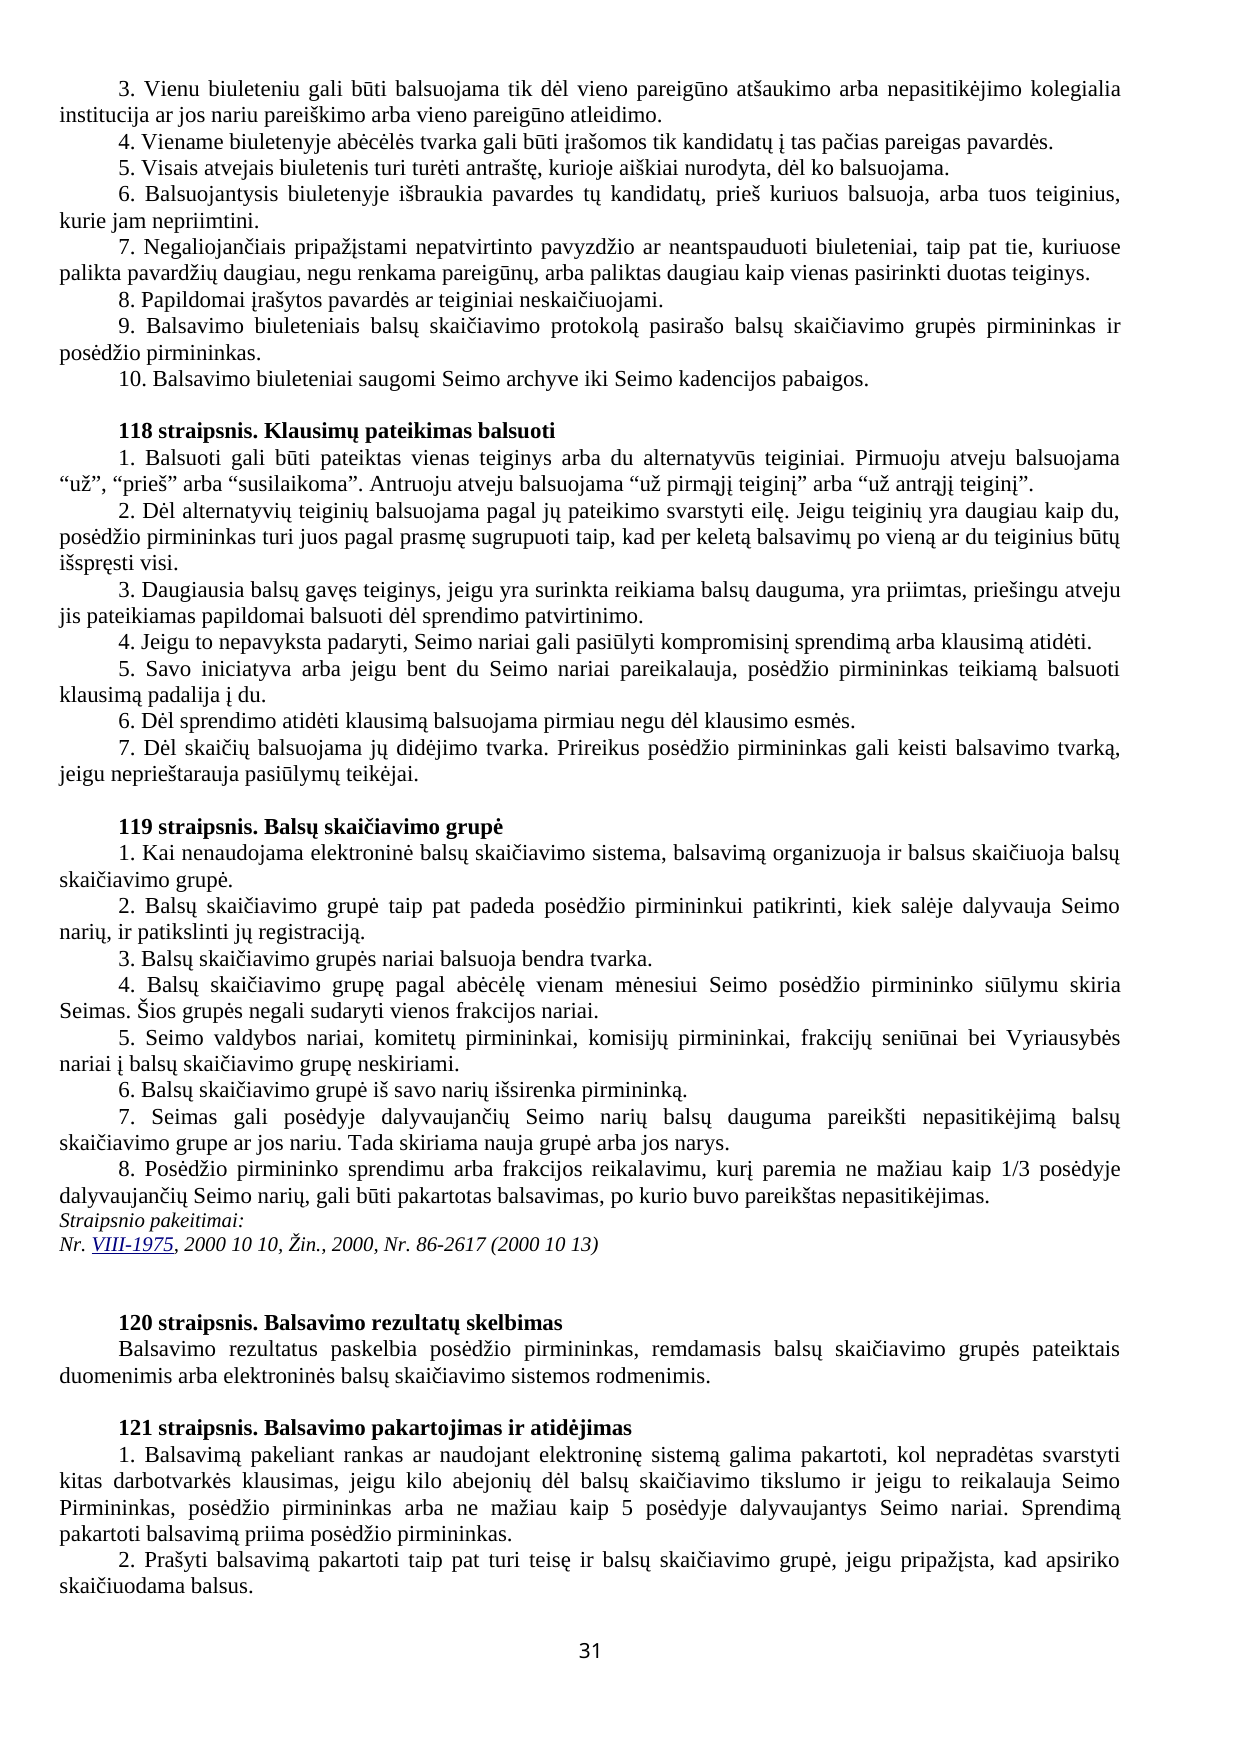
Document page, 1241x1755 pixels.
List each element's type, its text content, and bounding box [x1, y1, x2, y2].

text 5. Visais atvejais biuletenis turi turėti antraštę, kurioje aiškiai nurodyta, dėl ko balsuojama. [59, 154, 1122, 180]
text 2. Balsų skaičiavimo grupė taip pat padeda posėdžio pirmininkui patikrinti, kiek salėje dalyvauja Seimo narių, ir patikslinti jų registraciją. [59, 892, 1122, 945]
text 5. Savo iniciatyva arba jeigu bent du Seimo nariai pareikalauja, posėdžio pirmininkas teikiamą balsuoti klausimą padalija į du. [59, 655, 1122, 707]
text 6. Dėl sprendimo atidėti klausimą balsuojama pirmiau negu dėl klausimo esmės. [59, 707, 1122, 734]
text 3. Daugiausia balsų gavęs teiginys, jeigu yra surinkta reikiama balsų dauguma, yra priimtas, priešingu atveju jis pateikiamas papildomai balsuoti dėl sprendimo patvirtinimo. [59, 576, 1122, 628]
text 2. Dėl alternatyvių teiginių balsuojama pagal jų pateikimo svarstyti eilę. Jeigu teiginių yra daugiau kaip du, posėdžio pirmininkas turi juos pagal prasmę sugrupuoti taip, kad per keletą balsavimų po vieną ar du teiginius būtų išspręsti visi. [59, 497, 1122, 576]
text 118 straipsnis. Klausimų pateikimas balsuoti [59, 418, 1122, 444]
text 7. Negaliojančiais pripažįstami nepatvirtinto pavyzdžio ar neantspauduoti biuleteniai, taip pat tie, kuriuose palikta pavardžių daugiau, negu renkama pareigūnų, arba paliktas daugiau kaip vienas pasirinkti duotas teiginys. [59, 233, 1122, 286]
text 5. Seimo valdybos nariai, komitetų pirmininkai, komisijų pirmininkai, frakcijų seniūnai bei Vyriausybės nariai į balsų skaičiavimo grupę neskiriami. [59, 1024, 1122, 1076]
text 7. Seimas gali posėdyje dalyvaujančių Seimo narių balsų dauguma pareikšti nepasitikėjimą balsų skaičiavimo grupe ar jos nariu. Tada skiriama nauja grupė arba jos narys. [59, 1103, 1122, 1156]
text 4. Viename biuletenyje abėcėlės tvarka gali būti įrašomos tik kandidatų į tas pačias pareigas pavardės. [59, 128, 1122, 154]
text 3. Vienu biuleteniu gali būti balsuojama tik dėl vieno pareigūno atšaukimo arba nepasitikėjimo kolegialia institucija ar jos nariu pareiškimo arba vieno pareigūno atleidimo. [59, 75, 1122, 128]
text 9. Balsavimo biuleteniais balsų skaičiavimo protokolą pasirašo balsų skaičiavimo grupės pirmininkas ir posėdžio pirmininkas. [59, 312, 1122, 365]
text 1. Balsuoti gali būti pateiktas vienas teiginys arba du alternatyvūs teiginiai. Pirmuoju atveju balsuojama “už”, “prieš” arba “susilaikoma”. Antruoju atveju balsuojama “už pirmąjį teiginį” arba “už antrąjį teiginį”. [59, 444, 1122, 497]
text 121 straipsnis. Balsavimo pakartojimas ir atidėjimas [59, 1414, 1122, 1441]
text Straipsnio pakeitimai: [59, 1208, 1122, 1232]
text Balsavimo rezultatus paskelbia posėdžio pirmininkas, remdamasis balsų skaičiavimo grupės pateiktais duomenimis arba elektroninės balsų skaičiavimo sistemos rodmenimis. [59, 1335, 1122, 1388]
text 8. Posėdžio pirmininko sprendimu arba frakcijos reikalavimu, kurį paremia ne mažiau kaip 1/3 posėdyje dalyvaujančių Seimo narių, gali būti pakartotas balsavimas, po kurio buvo pareikštas nepasitikėjimas. [59, 1156, 1122, 1208]
text 120 straipsnis. Balsavimo rezultatų skelbimas [59, 1309, 1122, 1335]
text 3. Balsų skaičiavimo grupės nariai balsuoja bendra tvarka. [59, 945, 1122, 971]
text 8. Papildomai įrašytos pavardės ar teiginiai neskaičiuojami. [59, 286, 1122, 312]
text 4. Jeigu to nepavyksta padaryti, Seimo nariai gali pasiūlyti kompromisinį sprendimą arba klausimą atidėti. [59, 628, 1122, 655]
text 7. Dėl skaičių balsuojama jų didėjimo tvarka. Prireikus posėdžio pirmininkas gali keisti balsavimo tvarką, jeigu neprieštarauja pasiūlymų teikėjai. [59, 734, 1122, 787]
text 6. Balsuojantysis biuletenyje išbraukia pavardes tų kandidatų, prieš kuriuos balsuoja, arba tuos teiginius, kurie jam nepriimtini. [59, 180, 1122, 233]
text Nr. VIII-1975, 2000 10 10, Žin., 2000, Nr. 86-2617 (2000 10 13) [59, 1232, 1122, 1256]
text 1. Kai nenaudojama elektroninė balsų skaičiavimo sistema, balsavimą organizuoja ir balsus skaičiuoja balsų skaičiavimo grupė. [59, 839, 1122, 892]
text 119 straipsnis. Balsų skaičiavimo grupė [59, 813, 1122, 839]
text 10. Balsavimo biuleteniai saugomi Seimo archyve iki Seimo kadencijos pabaigos. [59, 365, 1122, 391]
text 6. Balsų skaičiavimo grupė iš savo narių išsirenka pirmininką. [59, 1076, 1122, 1103]
text 1. Balsavimą pakeliant rankas ar naudojant elektroninę sistemą galima pakartoti, kol nepradėtas svarstyti kitas darbotvarkės klausimas, jeigu kilo abejonių dėl balsų skaičiavimo tikslumo ir jeigu to reikalauja Seimo Pirmininkas, posėdžio pirmininkas arba ne mažiau kaip 5 posėdyje dalyvaujantys Seimo nariai. Sprendimą pakartoti balsavimą priima posėdžio pirmininkas. [59, 1441, 1122, 1546]
text 2. Prašyti balsavimą pakartoti taip pat turi teisę ir balsų skaičiavimo grupė, jeigu pripažįsta, kad apsiriko skaičiuodama balsus. [59, 1546, 1122, 1599]
text 4. Balsų skaičiavimo grupę pagal abėcėlę vienam mėnesiui Seimo posėdžio pirmininko siūlymu skiria Seimas. Šios grupės negali sudaryti vienos frakcijos nariai. [59, 971, 1122, 1024]
